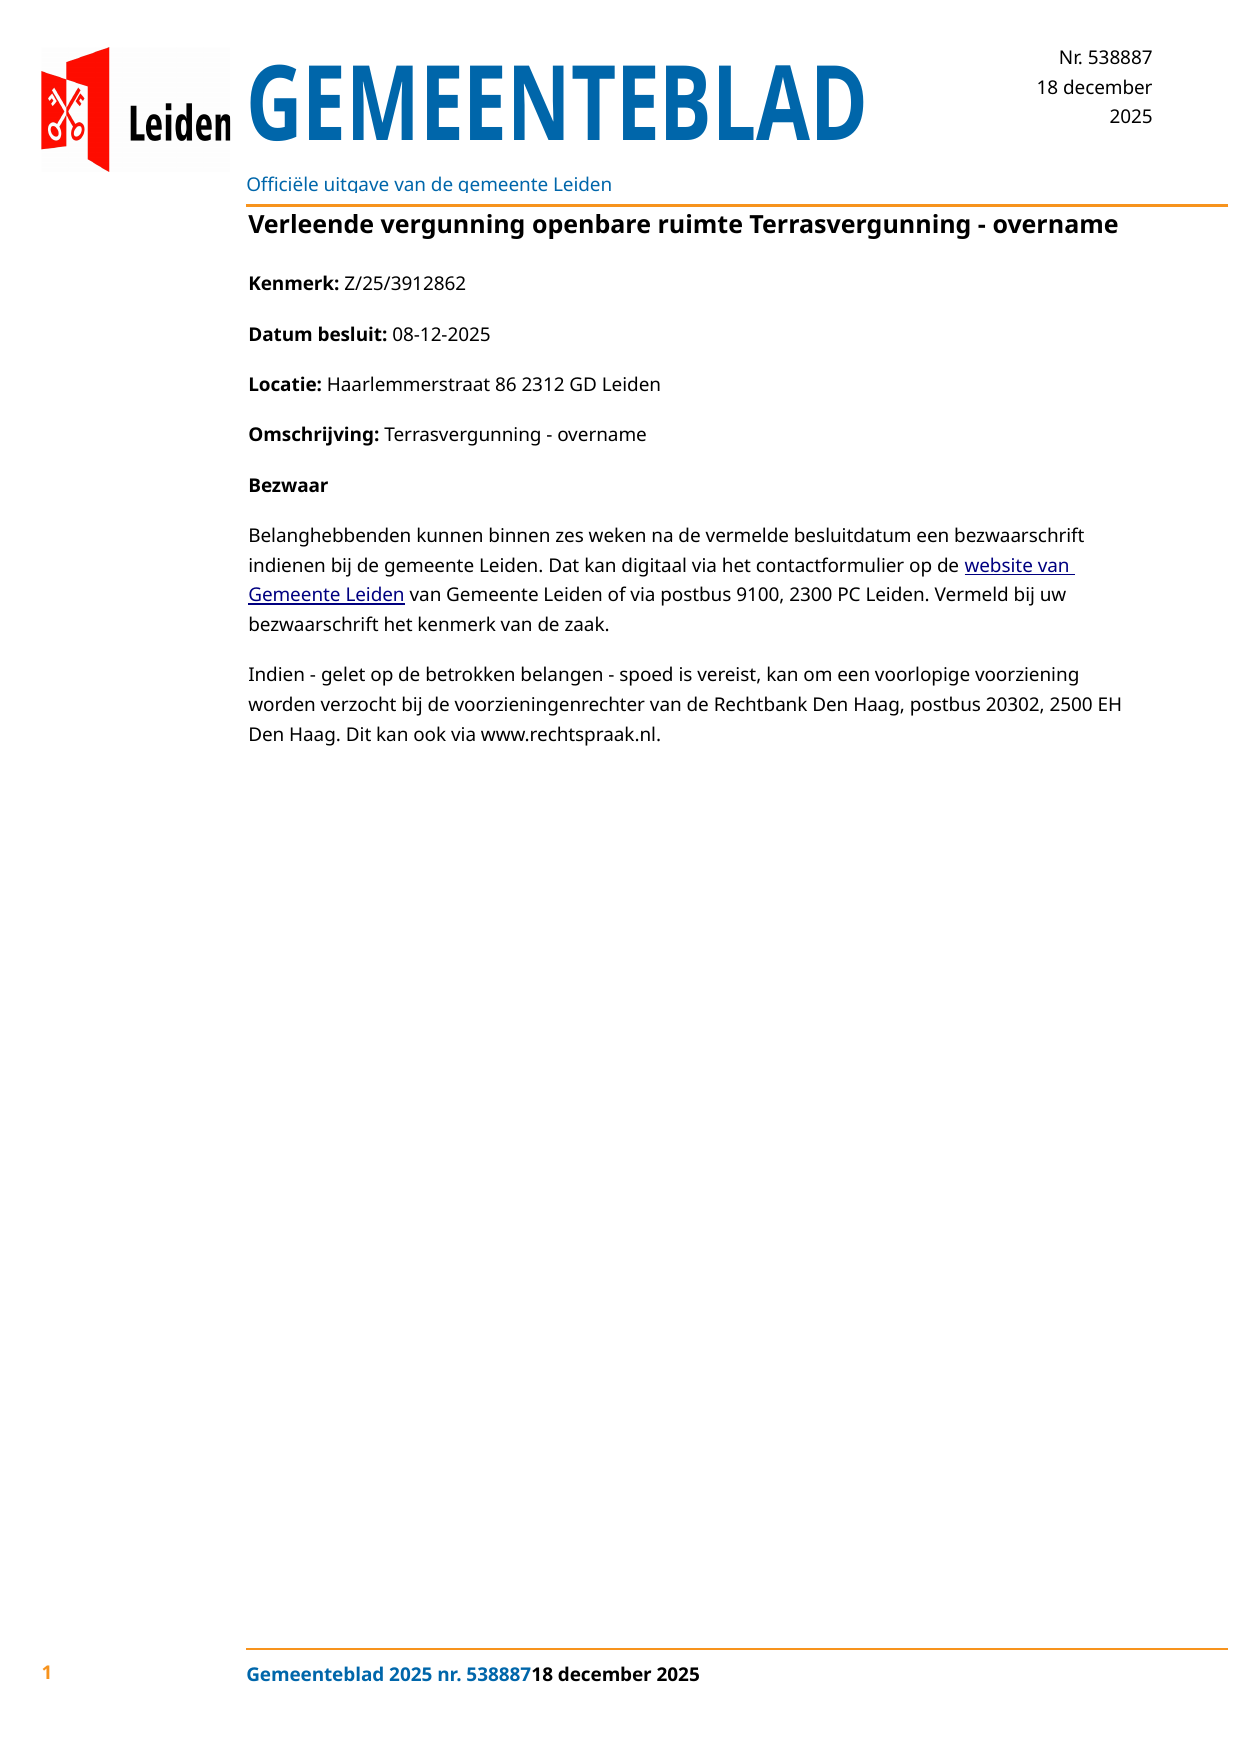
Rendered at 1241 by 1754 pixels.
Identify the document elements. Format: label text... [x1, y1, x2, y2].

picture [41, 47, 231, 172]
text Verleende vergunning openbare ruimte Terrasvergunning - overname [248, 207, 1152, 241]
text Omschrijving: Terrasvergunning - overname [248, 422, 1152, 447]
text Datum besluit: 08-12-2025 [248, 321, 1152, 346]
text Bezwaar [248, 472, 1152, 498]
text Locatie: Haarlemmerstraat 86 2312 GD Leiden [248, 371, 1152, 397]
text Belanghebbenden kunnen binnen zes weken na de vermelde besluitdatum een bezwaarschrift indienen bij de gemeente Leiden. Dat kan digitaal via het contactformulier op de website van Gemeente Leiden van Gemeente Leiden of via postbus 9100, 2300 PC Leiden. Vermeld bij uw bezwaarschrift het kenmerk van de zaak. [248, 522, 1152, 637]
text Kenmerk: Z/25/3912862 [248, 270, 1152, 296]
text Indien - gelet op de betrokken belangen - spoed is vereist, kan om een voorlopige voorziening worden verzocht bij de voorzieningenrechter van de Rechtbank Den Haag, postbus 20302, 2500 EH Den Haag. Dit kan ook via www.rechtspraak.nl. [248, 662, 1152, 746]
